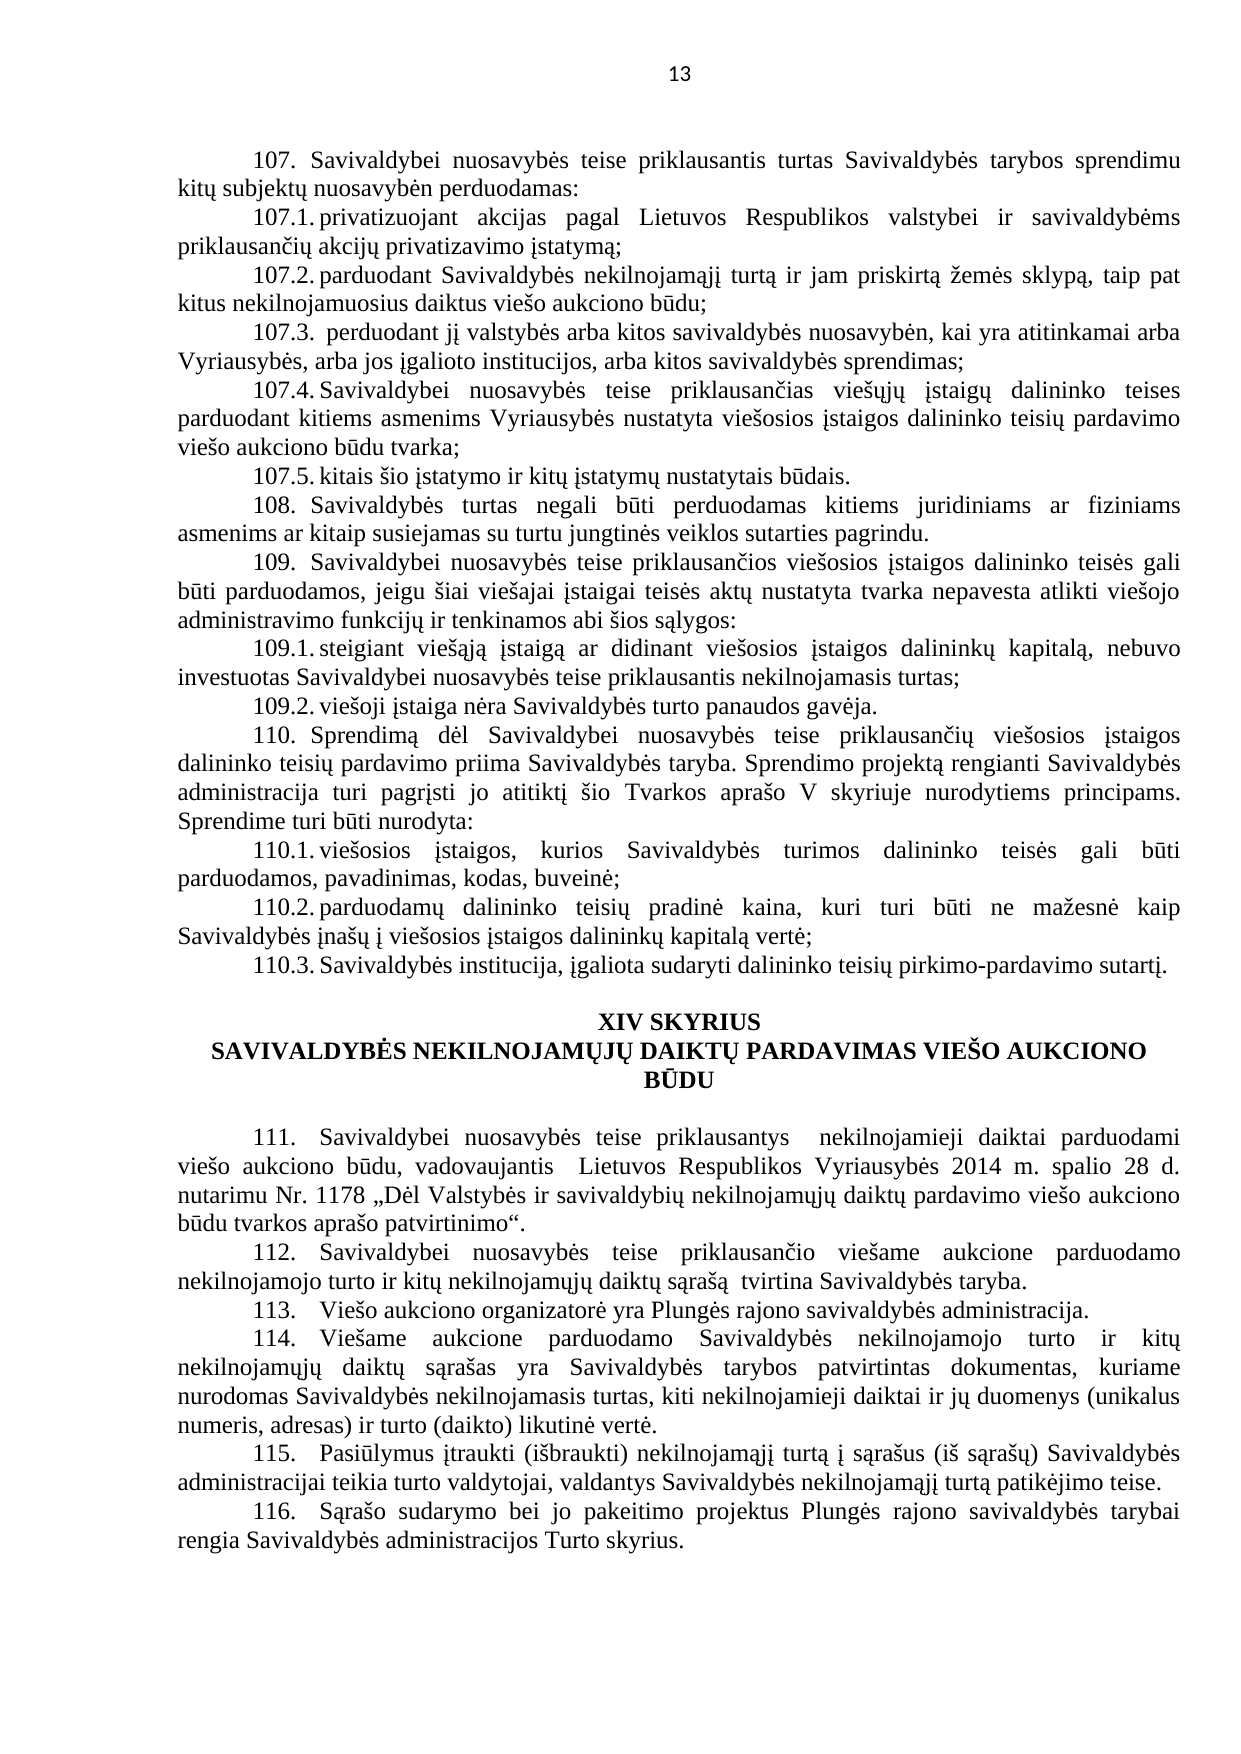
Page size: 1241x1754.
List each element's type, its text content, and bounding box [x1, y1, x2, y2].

text 108. Savivaldybės turtas negali būti perduodamas kitiems juridiniams ar fiziniams asmenims ar kitaip susiejamas su turtu jungtinės veiklos sutarties pagrindu. [177, 490, 1181, 547]
text 110. Sprendimą dėl Savivaldybei nuosavybės teise priklausančių viešosios įstaigos dalininko teisių pardavimo priima Savivaldybės taryba. Sprendimo projektą rengianti Savivaldybės administracija turi pagrįsti jo atitiktį šio Tvarkos aprašo V skyriuje nurodytiems principams. Sprendime turi būti nurodyta: [177, 720, 1181, 835]
text 107.4. Savivaldybei nuosavybės teise priklausančias viešųjų įstaigų dalininko teises parduodant kitiems asmenims Vyriausybės nustatyta viešosios įstaigos dalininko teisių pardavimo viešo aukciono būdu tvarka; [177, 375, 1181, 461]
text 107. Savivaldybei nuosavybės teise priklausantis turtas Savivaldybės tarybos sprendimu kitų subjektų nuosavybėn perduodamas: [177, 145, 1181, 202]
text 109.2. viešoji įstaiga nėra Savivaldybės turto panaudos gavėja. [177, 691, 1181, 720]
text SAVIVALDYBĖS NEKILNOJAMŲJŲ DAIKTŲ PARDAVIMAS VIEŠO AUKCIONO BŪDU [177, 1036, 1181, 1093]
text 107.3. perduodant jį valstybės arba kitos savivaldybės nuosavybėn, kai yra atitinkamai arba Vyriausybės, arba jos įgalioto institucijos, arba kitos savivaldybės sprendimas; [177, 317, 1181, 375]
text 107.2. parduodant Savivaldybės nekilnojamąjį turtą ir jam priskirtą žemės sklypą, taip pat kitus nekilnojamuosius daiktus viešo aukciono būdu; [177, 260, 1181, 317]
text 109. Savivaldybei nuosavybės teise priklausančios viešosios įstaigos dalininko teisės gali būti parduodamos, jeigu šiai viešajai įstaigai teisės aktų nustatyta tvarka nepavesta atlikti viešojo administravimo funkcijų ir tenkinamos abi šios sąlygos: [177, 547, 1181, 633]
text 107.5. kitais šio įstatymo ir kitų įstatymų nustatytais būdais. [177, 461, 1181, 490]
text 110.2. parduodamų dalininko teisių pradinė kaina, kuri turi būti ne mažesnė kaip Savivaldybės įnašų į viešosios įstaigos dalininkų kapitalą vertė; [177, 892, 1181, 950]
text 112. Savivaldybei nuosavybės teise priklausančio viešame aukcione parduodamo nekilnojamojo turto ir kitų nekilnojamųjų daiktų sąrašą tvirtina Savivaldybės taryba. [177, 1237, 1181, 1295]
text 107.1. privatizuojant akcijas pagal Lietuvos Respublikos valstybei ir savivaldybėms priklausančių akcijų privatizavimo įstatymą; [177, 202, 1181, 260]
text XIV SKYRIUS [177, 1007, 1181, 1036]
text 110.1. viešosios įstaigos, kurios Savivaldybės turimos dalininko teisės gali būti parduodamos, pavadinimas, kodas, buveinė; [177, 835, 1181, 892]
text 109.1. steigiant viešąją įstaigą ar didinant viešosios įstaigos dalininkų kapitalą, nebuvo investuotas Savivaldybei nuosavybės teise priklausantis nekilnojamasis turtas; [177, 633, 1181, 691]
text 111. Savivaldybei nuosavybės teise priklausantys nekilnojamieji daiktai parduodami viešo aukciono būdu, vadovaujantis Lietuvos Respublikos Vyriausybės 2014 m. spalio 28 d. nutarimu Nr. 1178 „Dėl Valstybės ir savivaldybių nekilnojamųjų daiktų pardavimo viešo aukciono būdu tvarkos aprašo patvirtinimo“. [177, 1122, 1181, 1237]
text 114. Viešame aukcione parduodamo Savivaldybės nekilnojamojo turto ir kitų nekilnojamųjų daiktų sąrašas yra Savivaldybės tarybos patvirtintas dokumentas, kuriame nurodomas Savivaldybės nekilnojamasis turtas, kiti nekilnojamieji daiktai ir jų duomenys (unikalus numeris, adresas) ir turto (daikto) likutinė vertė. [177, 1323, 1181, 1438]
text 116. Sąrašo sudarymo bei jo pakeitimo projektus Plungės rajono savivaldybės tarybai rengia Savivaldybės administracijos Turto skyrius. [177, 1496, 1181, 1553]
text 110.3. Savivaldybės institucija, įgaliota sudaryti dalininko teisių pirkimo-pardavimo sutartį. [177, 950, 1181, 978]
text 113. Viešo aukciono organizatorė yra Plungės rajono savivaldybės administracija. [177, 1295, 1181, 1323]
text 115. Pasiūlymus įtraukti (išbraukti) nekilnojamąjį turtą į sąrašus (iš sąrašų) Savivaldybės administracijai teikia turto valdytojai, valdantys Savivaldybės nekilnojamąjį turtą patikėjimo teise. [177, 1438, 1181, 1496]
